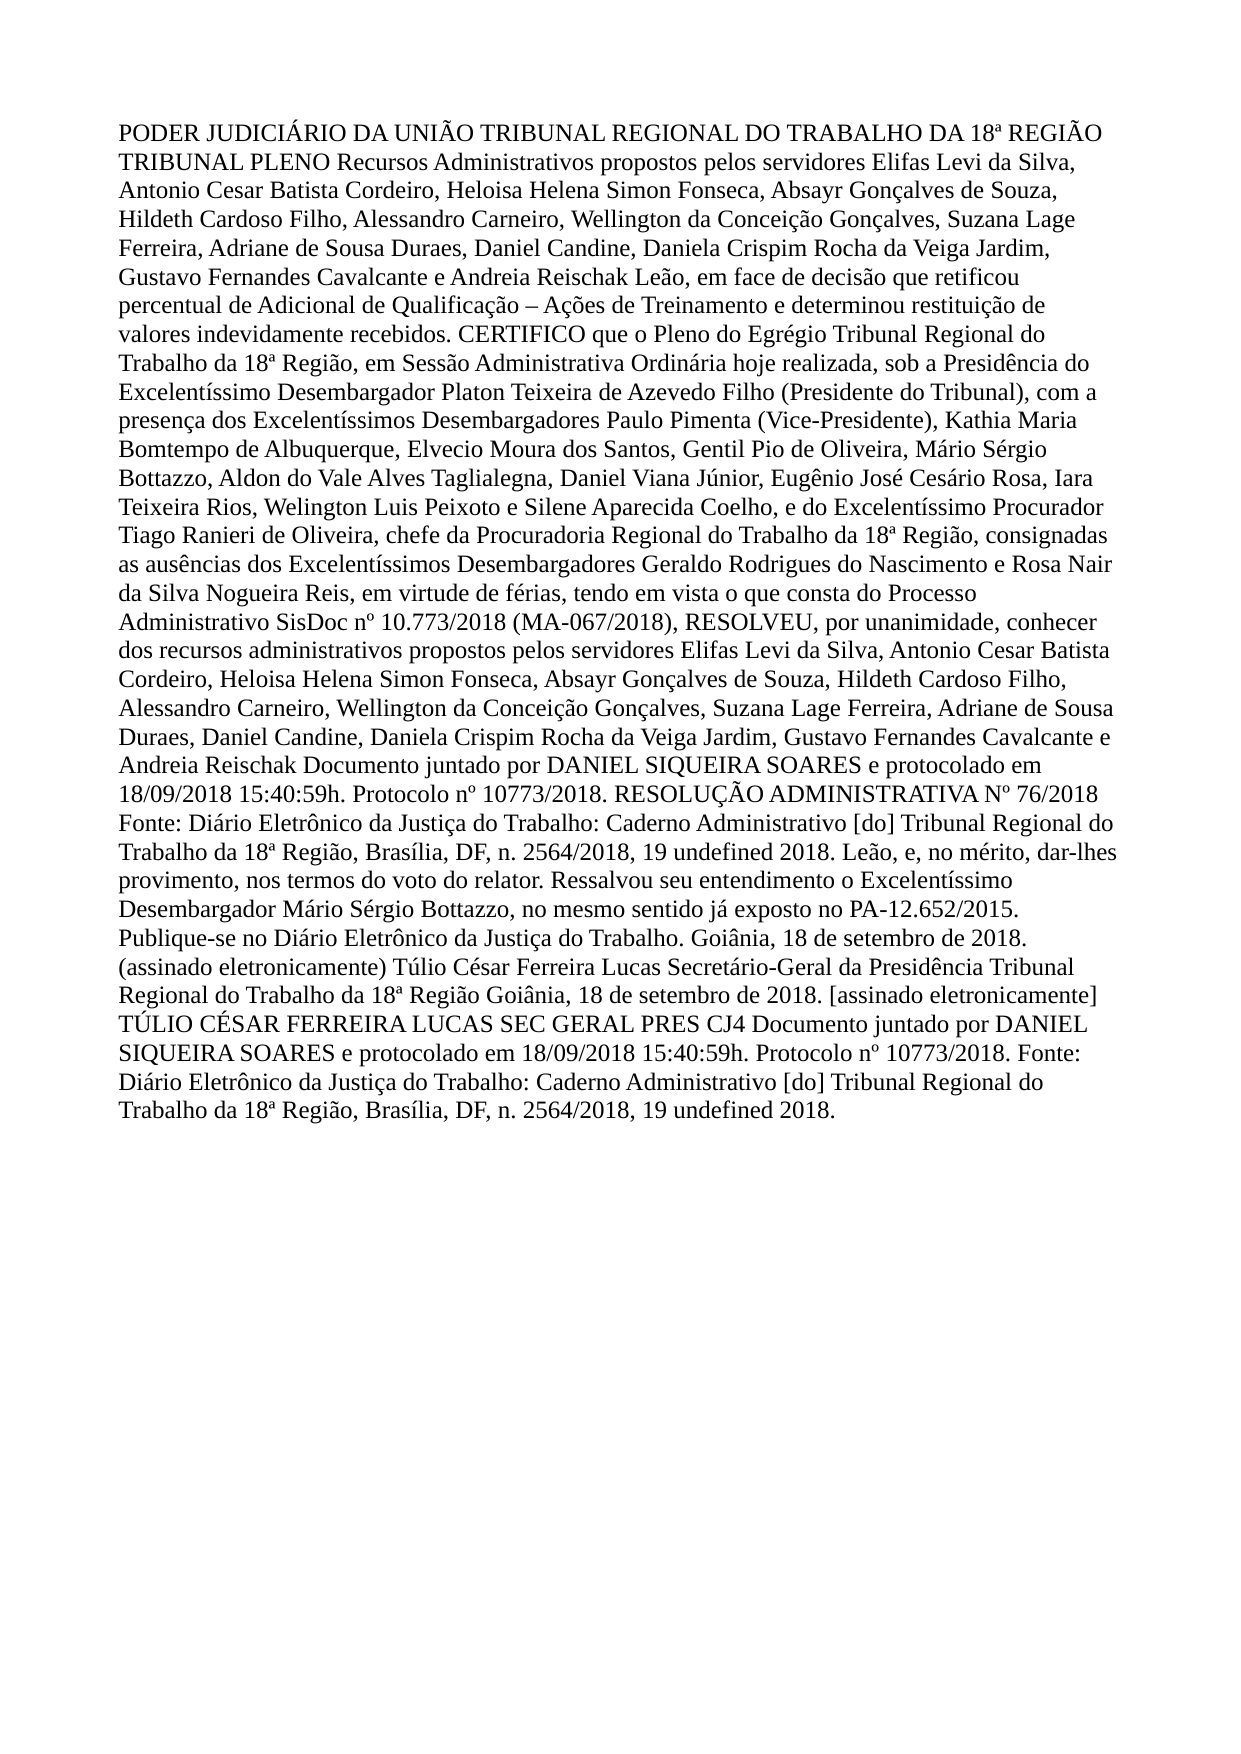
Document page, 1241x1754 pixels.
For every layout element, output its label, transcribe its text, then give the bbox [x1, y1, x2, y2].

text PODER JUDICIÁRIO DA UNIÃO TRIBUNAL REGIONAL DO TRABALHO DA 18ª REGIÃO TRIBUNAL PLENO Recursos Administrativos propostos pelos servidores Elifas Levi da Silva, Antonio Cesar Batista Cordeiro, Heloisa Helena Simon Fonseca, Absayr Gonçalves de Souza, Hildeth Cardoso Filho, Alessandro Carneiro, Wellington da Conceição Gonçalves, Suzana Lage Ferreira, Adriane de Sousa Duraes, Daniel Candine, Daniela Crispim Rocha da Veiga Jardim, Gustavo Fernandes Cavalcante e Andreia Reischak Leão, em face de decisão que retificou percentual de Adicional de Qualificação – Ações de Treinamento e determinou restituição de valores indevidamente recebidos. CERTIFICO que o Pleno do Egrégio Tribunal Regional do Trabalho da 18ª Região, em Sessão Administrativa Ordinária hoje realizada, sob a Presidência do Excelentíssimo Desembargador Platon Teixeira de Azevedo Filho (Presidente do Tribunal), com a presença dos Excelentíssimos Desembargadores Paulo Pimenta (Vice-Presidente), Kathia Maria Bomtempo de Albuquerque, Elvecio Moura dos Santos, Gentil Pio de Oliveira, Mário Sérgio Bottazzo, Aldon do Vale Alves Taglialegna, Daniel Viana Júnior, Eugênio José Cesário Rosa, Iara Teixeira Rios, Welington Luis Peixoto e Silene Aparecida Coelho, e do Excelentíssimo Procurador Tiago Ranieri de Oliveira, chefe da Procuradoria Regional do Trabalho da 18ª Região, consignadas as ausências dos Excelentíssimos Desembargadores Geraldo Rodrigues do Nascimento e Rosa Nair da Silva Nogueira Reis, em virtude de férias, tendo em vista o que consta do Processo Administrativo SisDoc nº 10.773/2018 (MA-067/2018), RESOLVEU, por unanimidade, conhecer dos recursos administrativos propostos pelos servidores Elifas Levi da Silva, Antonio Cesar Batista Cordeiro, Heloisa Helena Simon Fonseca, Absayr Gonçalves de Souza, Hildeth Cardoso Filho, Alessandro Carneiro, Wellington da Conceição Gonçalves, Suzana Lage Ferreira, Adriane de Sousa Duraes, Daniel Candine, Daniela Crispim Rocha da Veiga Jardim, Gustavo Fernandes Cavalcante e Andreia Reischak Documento juntado por DANIEL SIQUEIRA SOARES e protocolado em 18/09/2018 15:40:59h. Protocolo nº 10773/2018. RESOLUÇÃO ADMINISTRATIVA Nº 76/2018 Fonte: Diário Eletrônico da Justiça do Trabalho: Caderno Administrativo [do] Tribunal Regional do Trabalho da 18ª Região, Brasília, DF, n. 2564/2018, 19 undefined 2018. Leão, e, no mérito, dar-lhes provimento, nos termos do voto do relator. Ressalvou seu entendimento o Excelentíssimo Desembargador Mário Sérgio Bottazzo, no mesmo sentido já exposto no PA-12.652/2015. Publique-se no Diário Eletrônico da Justiça do Trabalho. Goiânia, 18 de setembro de 2018. (assinado eletronicamente) Túlio César Ferreira Lucas Secretário-Geral da Presidência Tribunal Regional do Trabalho da 18ª Região Goiânia, 18 de setembro de 2018. [assinado eletronicamente] TÚLIO CÉSAR FERREIRA LUCAS SEC GERAL PRES CJ4 Documento juntado por DANIEL SIQUEIRA SOARES e protocolado em 18/09/2018 15:40:59h. Protocolo nº 10773/2018. Fonte: Diário Eletrônico da Justiça do Trabalho: Caderno Administrativo [do] Tribunal Regional do Trabalho da 18ª Região, Brasília, DF, n. 2564/2018, 19 undefined 2018. [118, 118, 1122, 1124]
